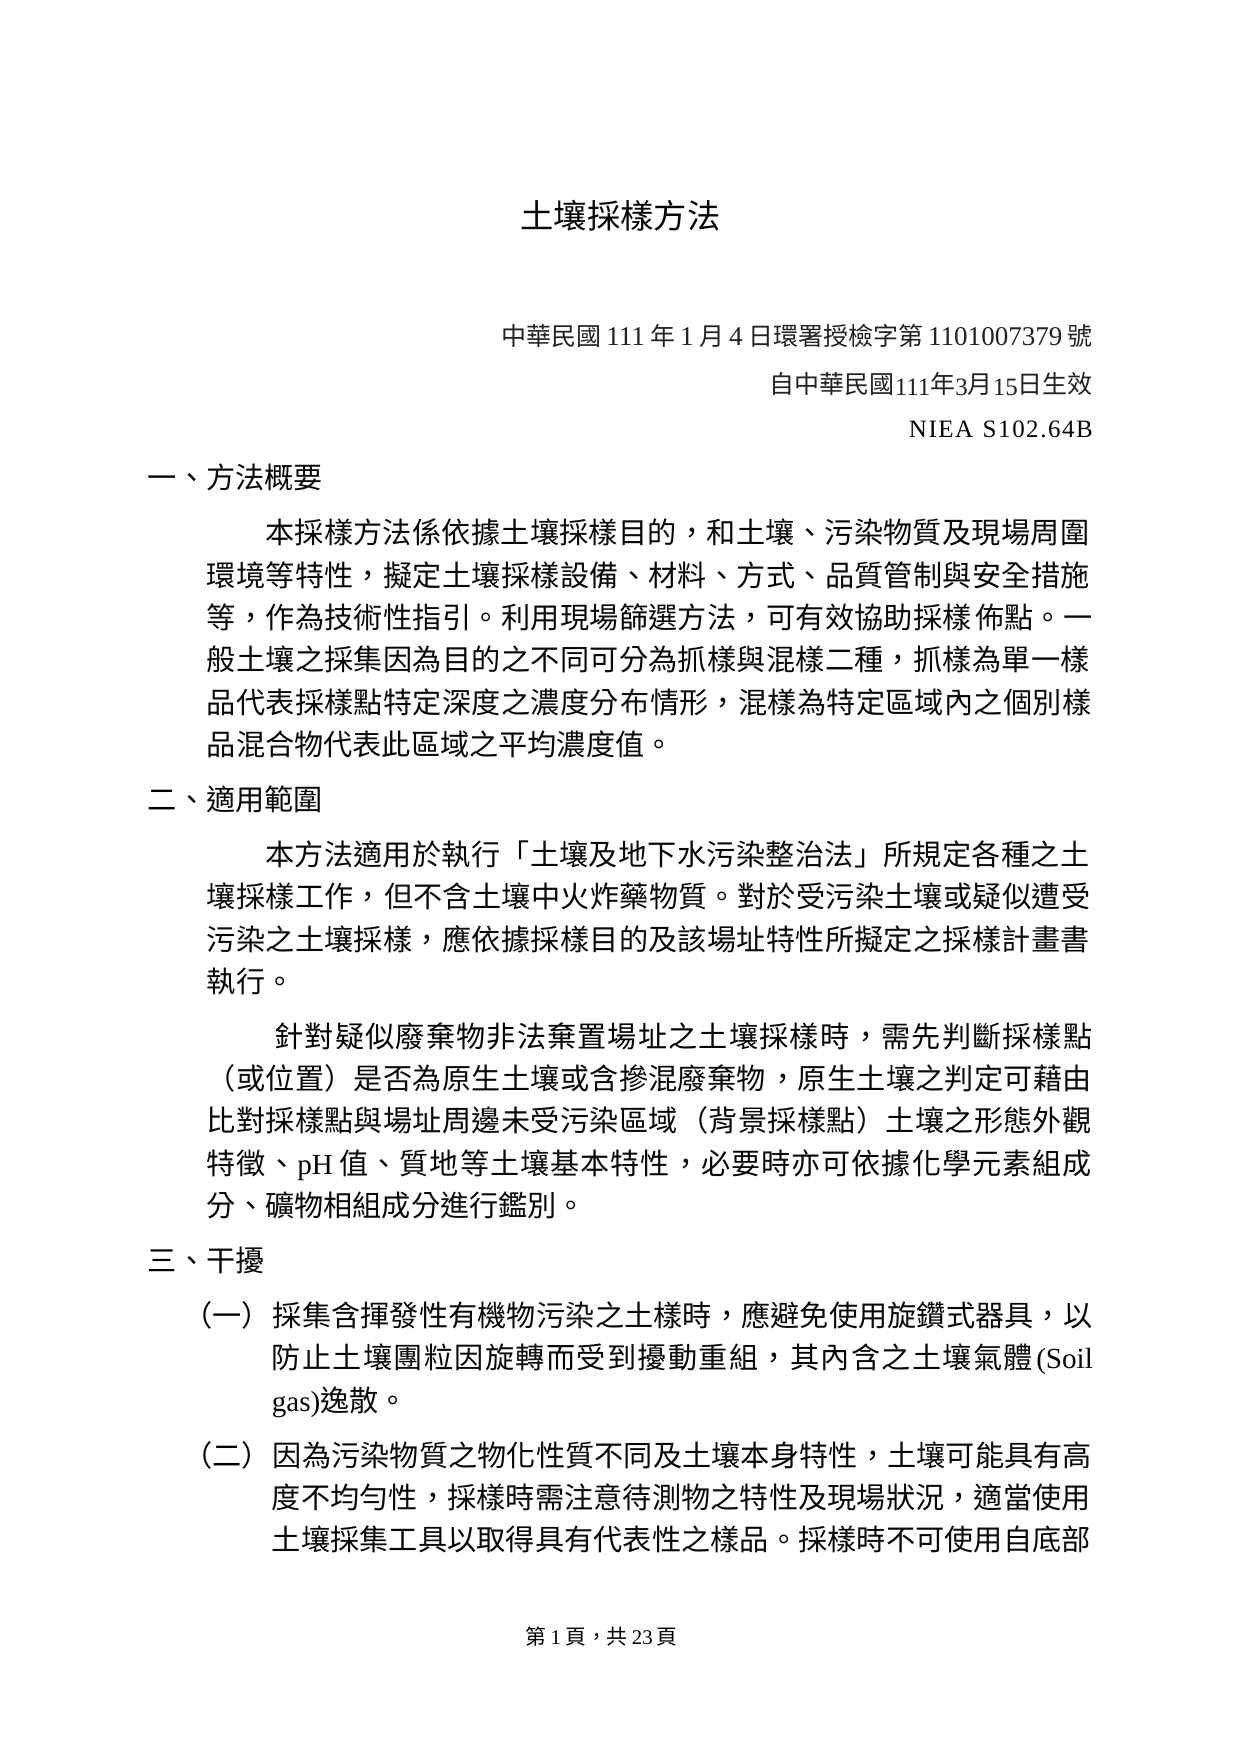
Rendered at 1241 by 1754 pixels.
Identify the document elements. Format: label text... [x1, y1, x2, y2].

text 土壤採樣方法 [148, 190, 1093, 238]
text 自中華民國111年3月15日生效 [148, 365, 1093, 401]
list 干擾 [148, 1238, 1093, 1280]
text 本採樣方法係依據土壤採樣目的，和土壤、污染物質及現場周圍環境等特性，擬定土壤採樣設備、材料、方式、品質管制與安全措施等，作為技術性指引。利用現場篩選方法，可有效協助採樣佈點。一般土壤之採集因為目的之不同可分為抓樣與混樣二種，抓樣為單一樣品代表採樣點特定深度之濃度分布情形，混樣為特定區域內之個別樣品混合物代表此區域之平均濃度值。 [207, 510, 1093, 764]
text NIEA S102.64B [148, 414, 1093, 442]
text 針對疑似廢棄物非法棄置場址之土壤採樣時，需先判斷採樣點（或位置）是否為原生土壤或含摻混廢棄物，原生土壤之判定可藉由比對採樣點與場址周邊未受污染區域（背景採樣點）土壤之形態外觀特徵、pH值、質地等土壤基本特性，必要時亦可依據化學元素組成分、礦物相組成分進行鑑別。 [207, 1013, 1093, 1225]
list 採集含揮發性有機物污染之土樣時，應避免使用旋鑽式器具，以防止土壤團粒因旋轉而受到擾動重組，其內含之土壤氣體(Soil gas)逸散。 [183, 1293, 1093, 1419]
list 方法概要 [148, 455, 1093, 497]
list 適用範圍 [148, 777, 1093, 819]
text 本方法適用於執行「土壤及地下水污染整治法」所規定各種之土壤採樣工作，但不含土壤中火炸藥物質。對於受污染土壤或疑似遭受污染之土壤採樣，應依據採樣目的及該場址特性所擬定之採樣計畫書執行。 [207, 832, 1093, 1001]
text 中華民國111年1月4日環署授檢字第1101007379號 [148, 316, 1093, 352]
list 因為污染物質之物化性質不同及土壤本身特性，土壤可能具有高度不均勻性，採樣時需注意待測物之特性及現場狀況，適當使用土壤採集工具以取得具有代表性之樣品。採樣時不可使用自底部 [183, 1432, 1093, 1559]
